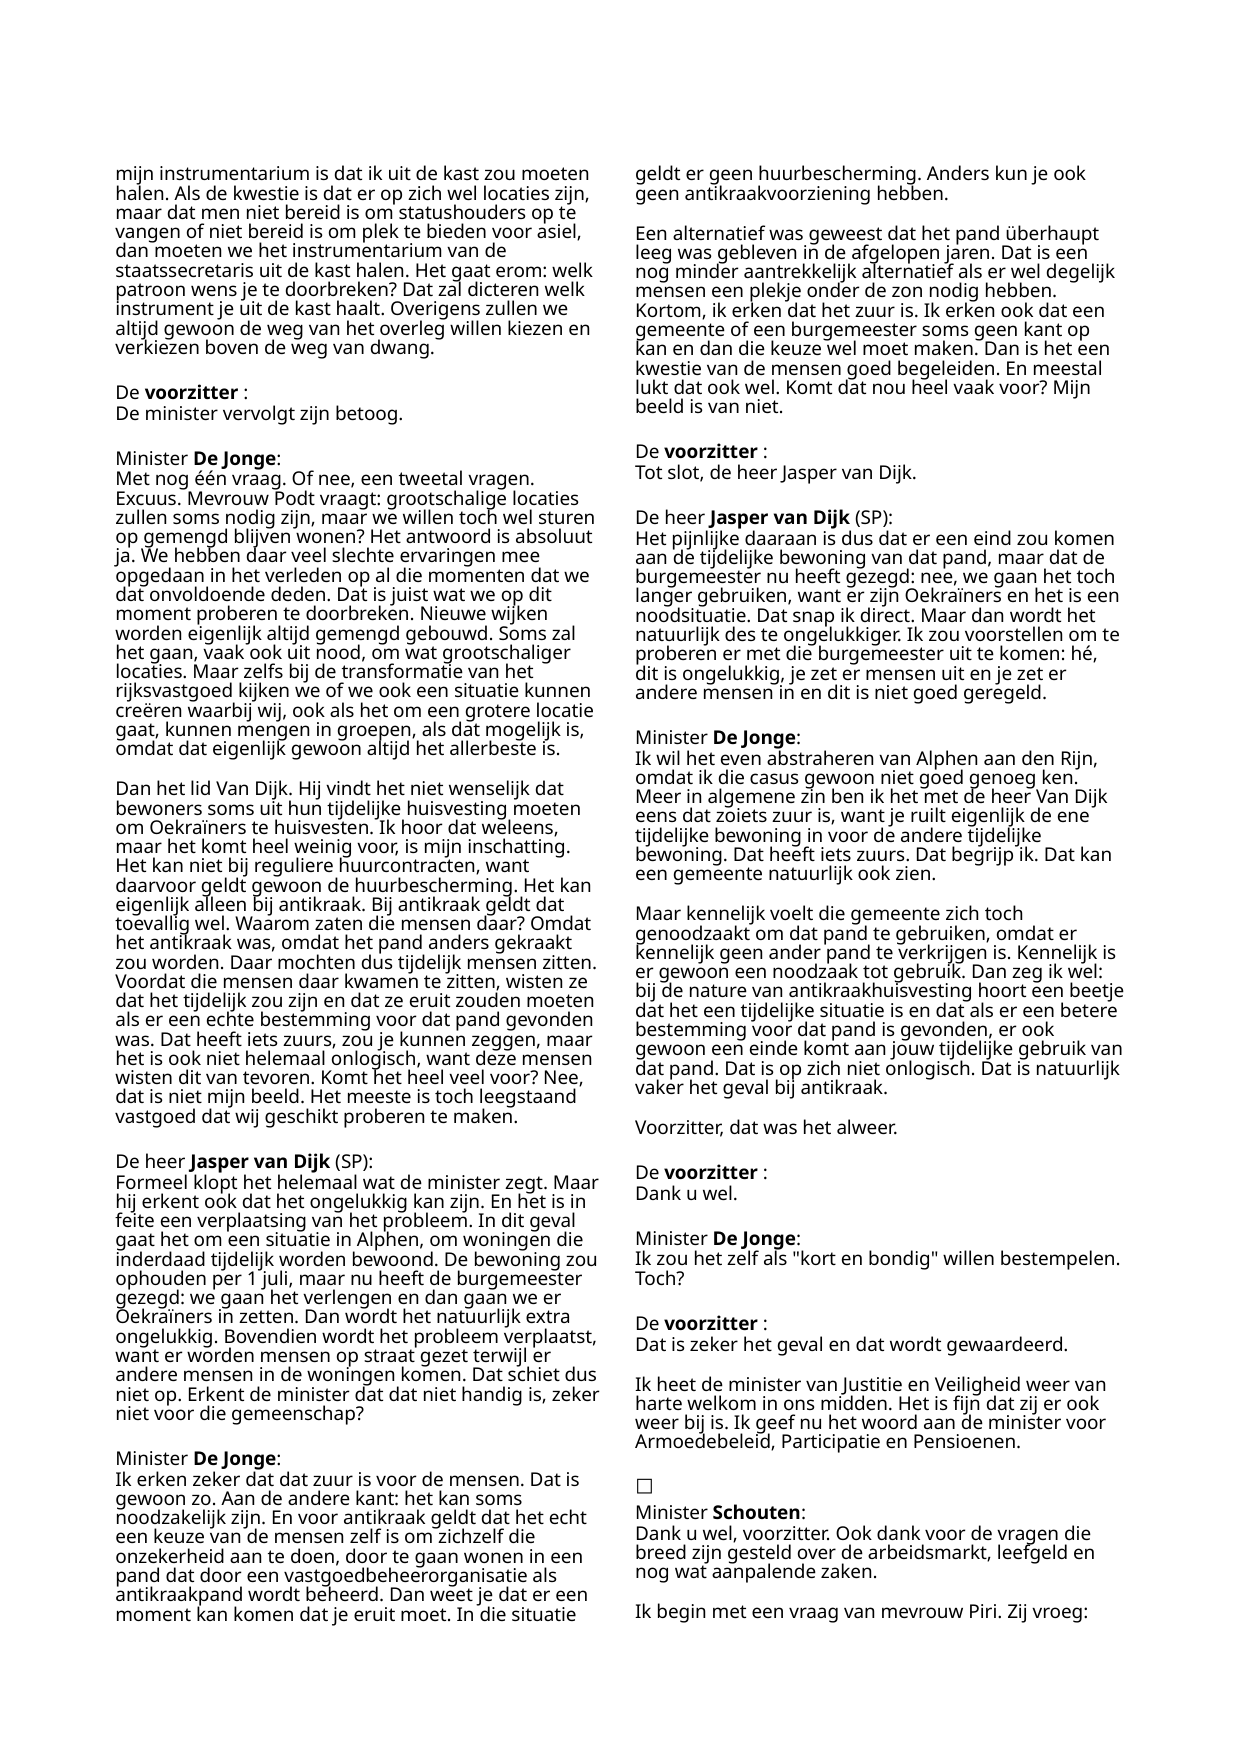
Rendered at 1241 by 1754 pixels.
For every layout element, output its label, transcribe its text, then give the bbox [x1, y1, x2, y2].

text Minister De Jonge: [635, 724, 1125, 750]
text Dan het lid Van Dijk. Hij vindt het niet wenselijk dat bewoners soms uit hun tijdelijke huisvesting moeten om Oekraïners te huisvesten. Ik hoor dat weleens, maar het komt heel weinig voor, is mijn inschatting. Het kan niet bij reguliere huurcontracten, want daarvoor geldt gewoon de huurbescherming. Het kan eigenlijk alleen bij antikraak. Bij antikraak geldt dat toevallig wel. Waarom zaten die mensen daar? Omdat het antikraak was, omdat het pand anders gekraakt zou worden. Daar mochten dus tijdelijk mensen zitten. Voordat die mensen daar kwamen te zitten, wisten ze dat het tijdelijk zou zijn en dat ze eruit zouden moeten als er een echte bestemming voor dat pand gevonden was. Dat heeft iets zuurs, zou je kunnen zeggen, maar het is ook niet helemaal onlogisch, want deze mensen wisten dit van tevoren. Komt het heel veel voor? Nee, dat is niet mijn beeld. Het meeste is toch leegstaand vastgoed dat wij geschikt proberen te maken. [115, 780, 605, 1127]
text Minister De Jonge: [635, 1225, 1125, 1250]
text Dat is zeker het geval en dat wordt gewaardeerd. [635, 1336, 1125, 1355]
text Formeel klopt het helemaal wat de minister zegt. Maar hij erkent ook dat het ongelukkig kan zijn. En het is in feite een verplaatsing van het probleem. In dit geval gaat het om een situatie in Alphen, om woningen die inderdaad tijdelijk worden bewoond. De bewoning zou ophouden per 1 juli, maar nu heeft de burgemeester gezegd: we gaan het verlengen en dan gaan we er Oekraïners in zetten. Dan wordt het natuurlijk extra ongelukkig. Bovendien wordt het probleem verplaatst, want er worden mensen op straat gezet terwijl er andere mensen in de woningen komen. Dat schiet dus niet op. Erkent de minister dat dat niet handig is, zeker niet voor die gemeenschap? [115, 1174, 605, 1424]
text De voorzitter : [115, 379, 605, 404]
text Dank u wel. [635, 1184, 1125, 1204]
text Minister De Jonge: [115, 445, 605, 470]
text Ik heet de minister van Justitie en Veiligheid weer van harte welkom in ons midden. Het is fijn dat zij er ook weer bij is. Ik geef nu het woord aan de minister voor Armoedebeleid, Participatie en Pensioenen. [635, 1376, 1125, 1453]
text Ik zou het zelf als "kort en bondig" willen bestempelen. Toch? [635, 1250, 1125, 1289]
text Minister Schouten: [635, 1499, 1125, 1525]
text De heer Jasper van Dijk (SP): [115, 1148, 605, 1174]
text De voorzitter : [635, 1310, 1125, 1336]
text De heer Jasper van Dijk (SP): [635, 504, 1125, 530]
text Ik begin met een vraag van mevrouw Piri. Zij vroeg: [635, 1603, 1125, 1623]
text Het pijnlijke daaraan is dus dat er een eind zou komen aan de tijdelijke bewoning van dat pand, maar dat de burgemeester nu heeft gezegd: nee, we gaan het toch langer gebruiken, want er zijn Oekraïners en het is een noodsituatie. Dat snap ik direct. Maar dan wordt het natuurlijk des te ongelukkiger. Ik zou voorstellen om te proberen er met die burgemeester uit te komen: hé, dit is ongelukkig, je zet er mensen uit en je zet er andere mensen in en dit is niet goed geregeld. [635, 530, 1125, 703]
text Een alternatief was geweest dat het pand überhaupt leeg was gebleven in de afgelopen jaren. Dat is een nog minder aantrekkelijk alternatief als er wel degelijk mensen een plekje onder de zon nodig hebben. Kortom, ik erken dat het zuur is. Ik erken ook dat een gemeente of een burgemeester soms geen kant op kan en dan die keuze wel moet maken. Dan is het een kwestie van de mensen goed begeleiden. En meestal lukt dat ook wel. Komt dat nou heel vaak voor? Mijn beeld is van niet. [635, 224, 1125, 417]
text De minister vervolgt zijn betoog. [115, 404, 605, 424]
text Tot slot, de heer Jasper van Dijk. [635, 464, 1125, 483]
text Met nog één vraag. Of nee, een tweetal vragen. Excuus. Mevrouw Podt vraagt: grootschalige locaties zullen soms nodig zijn, maar we willen toch wel sturen op gemengd blijven wonen? Het antwoord is absoluut ja. We hebben daar veel slechte ervaringen mee opgedaan in het verleden op al die momenten dat we dat onvoldoende deden. Dat is juist wat we op dit moment proberen te doorbreken. Nieuwe wijken worden eigenlijk altijd gemengd gebouwd. Soms zal het gaan, vaak ook uit nood, om wat grootschaliger locaties. Maar zelfs bij de transformatie van het rijksvastgoed kijken we of we ook een situatie kunnen creëren waarbij wij, ook als het om een grotere locatie gaat, kunnen mengen in groepen, als dat mogelijk is, omdat dat eigenlijk gewoon altijd het allerbeste is. [115, 470, 605, 759]
text geldt er geen huurbescherming. Anders kun je ook geen antikraakvoorziening hebben. [635, 165, 1125, 204]
text mijn instrumentarium is dat ik uit de kast zou moeten halen. Als de kwestie is dat er op zich wel locaties zijn, maar dat men niet bereid is om statushouders op te vangen of niet bereid is om plek te bieden voor asiel, dan moeten we het instrumentarium van de staatssecretaris uit de kast halen. Het gaat erom: welk patroon wens je te doorbreken? Dat zal dicteren welk instrument je uit de kast haalt. Overigens zullen we altijd gewoon de weg van het overleg willen kiezen en verkiezen boven de weg van dwang. [115, 165, 605, 358]
text De voorzitter : [635, 1159, 1125, 1184]
text Maar kennelijk voelt die gemeente zich toch genoodzaakt om dat pand te gebruiken, omdat er kennelijk geen ander pand te verkrijgen is. Kennelijk is er gewoon een noodzaak tot gebruik. Dan zeg ik wel: bij de nature van antikraakhuisvesting hoort een beetje dat het een tijdelijke situatie is en dat als er een betere bestemming voor dat pand is gevonden, er ook gewoon een einde komt aan jouw tijdelijke gebruik van dat pand. Dat is op zich niet onlogisch. Dat is natuurlijk vaker het geval bij antikraak. [635, 905, 1125, 1098]
text De voorzitter : [635, 438, 1125, 464]
text Voorzitter, dat was het alweer. [635, 1119, 1125, 1138]
text Ik erken zeker dat dat zuur is voor de mensen. Dat is gewoon zo. Aan de andere kant: het kan soms noodzakelijk zijn. En voor antikraak geldt dat het echt een keuze van de mensen zelf is om zichzelf die onzekerheid aan te doen, door te gaan wonen in een pand dat door een vastgoedbeheerorganisatie als antikraakpand wordt beheerd. Dan weet je dat er een moment kan komen dat je eruit moet. In die situatie [115, 1471, 605, 1625]
text Dank u wel, voorzitter. Ook dank voor de vragen die breed zijn gesteld over de arbeidsmarkt, leefgeld en nog wat aanpalende zaken. [635, 1525, 1125, 1583]
text Ik wil het even abstraheren van Alphen aan den Rijn, omdat ik die casus gewoon niet goed genoeg ken. Meer in algemene zin ben ik het met de heer Van Dijk eens dat zoiets zuur is, want je ruilt eigenlijk de ene tijdelijke bewoning in voor de andere tijdelijke bewoning. Dat heeft iets zuurs. Dat begrijp ik. Dat kan een gemeente natuurlijk ook zien. [635, 750, 1125, 884]
text Minister De Jonge: [115, 1445, 605, 1471]
text ⬜ [635, 1473, 1125, 1499]
